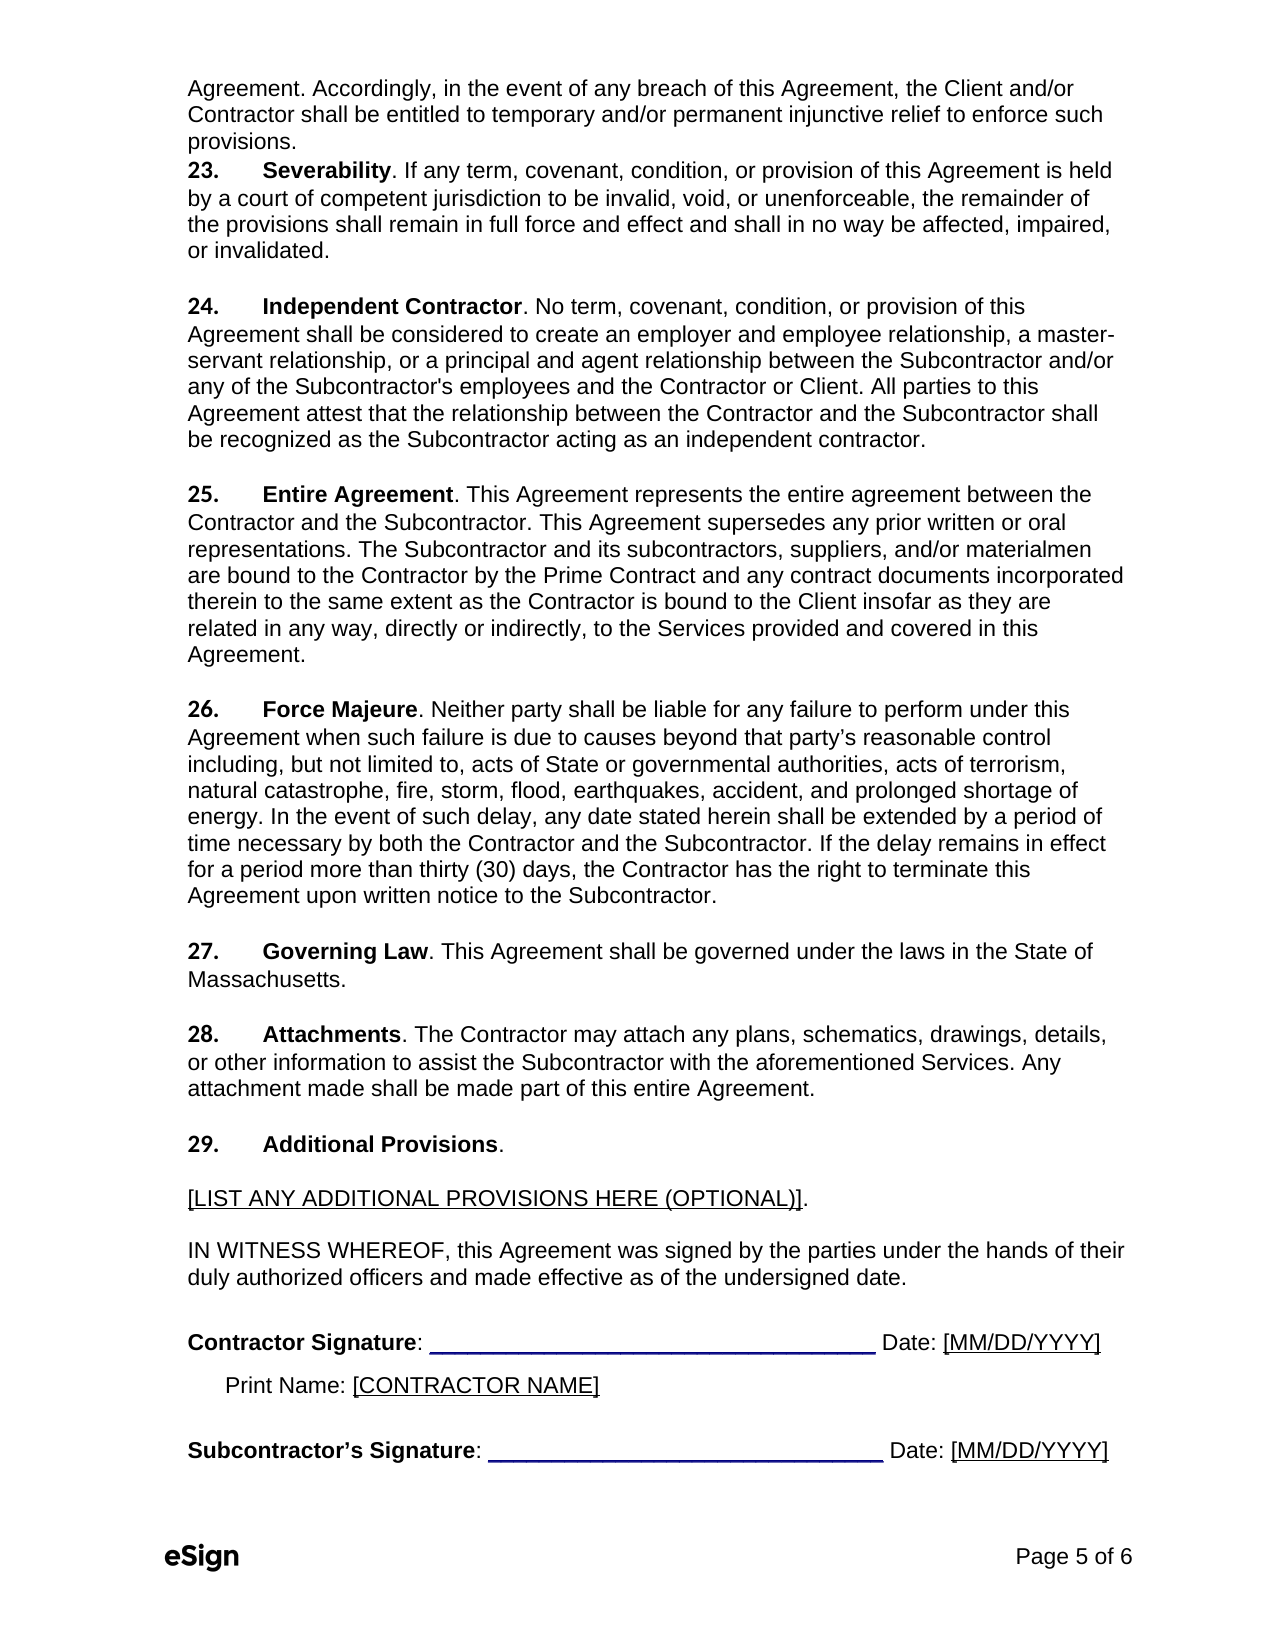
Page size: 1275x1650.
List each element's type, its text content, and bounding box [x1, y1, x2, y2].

list Governing Law. This Agreement shall be governed under the laws in the State of Massachusetts. [187, 935, 1125, 992]
list Attachments. The Contractor may attach any plans, schematics, drawings, details, or other information to assist the Subcontractor with the aforementioned Services. Any attachment made shall be made part of this entire Agreement. [187, 1018, 1125, 1101]
list Additional Provisions. [187, 1128, 1125, 1158]
list Contractor Signature: ___________________________________ Date: [MM/DD/YYYY] [187, 1329, 1125, 1355]
text Print Name: [CONTRACTOR NAME] [225, 1372, 1125, 1398]
list [LIST ANY ADDITIONAL PROVISIONS HERE (OPTIONAL)]. [187, 1185, 1125, 1211]
list Agreement. Accordingly, in the event of any breach of this Agreement, the Client and/or Contractor shall be entitled to temporary and/or permanent injunctive relief to enforce such provisions. [187, 75, 1125, 154]
list Entire Agreement. This Agreement represents the entire agreement between the Contractor and the Subcontractor. This Agreement supersedes any prior written or oral representations. The Subcontractor and its subcontractors, suppliers, and/or materialmen are bound to the Contractor by the Prime Contract and any contract documents incorporated therein to the same extent as the Contractor is bound to the Client insofar as they are related in any way, directly or indirectly, to the Services provided and covered in this Agreement. [187, 479, 1125, 667]
list Independent Contractor. No term, covenant, condition, or provision of this Agreement shall be considered to create an employer and employee relationship, a master-servant relationship, or a principal and agent relationship between the Subcontractor and/or any of the Subcontractor's employees and the Contractor or Client. All parties to this Agreement attest that the relationship between the Contractor and the Subcontractor shall be recognized as the Subcontractor acting as an independent contractor. [187, 290, 1125, 452]
list Severability. If any term, covenant, condition, or provision of this Agreement is held by a court of competent jurisdiction to be invalid, void, or unenforceable, the remainder of the provisions shall remain in full force and effect and shall in no way be affected, impaired, or invalidated. [187, 154, 1125, 264]
list Subcontractor’s Signature: _______________________________ Date: [MM/DD/YYYY] [187, 1437, 1125, 1463]
list Force Majeure. Neither party shall be liable for any failure to perform under this Agreement when such failure is due to causes beyond that party’s reasonable control including, but not limited to, acts of State or governmental authorities, acts of terrorism, natural catastrophe, fire, storm, flood, earthquakes, accident, and prolonged shortage of energy. In the event of such delay, any date stated herein shall be extended by a period of time necessary by both the Contractor and the Subcontractor. If the delay remains in effect for a period more than thirty (30) days, the Contractor has the right to terminate this Agreement upon written notice to the Subcontractor. [187, 694, 1125, 909]
list IN WITNESS WHEREOF, this Agreement was signed by the parties under the hands of their duly authorized officers and made effective as of the undersigned date. [187, 1237, 1125, 1290]
